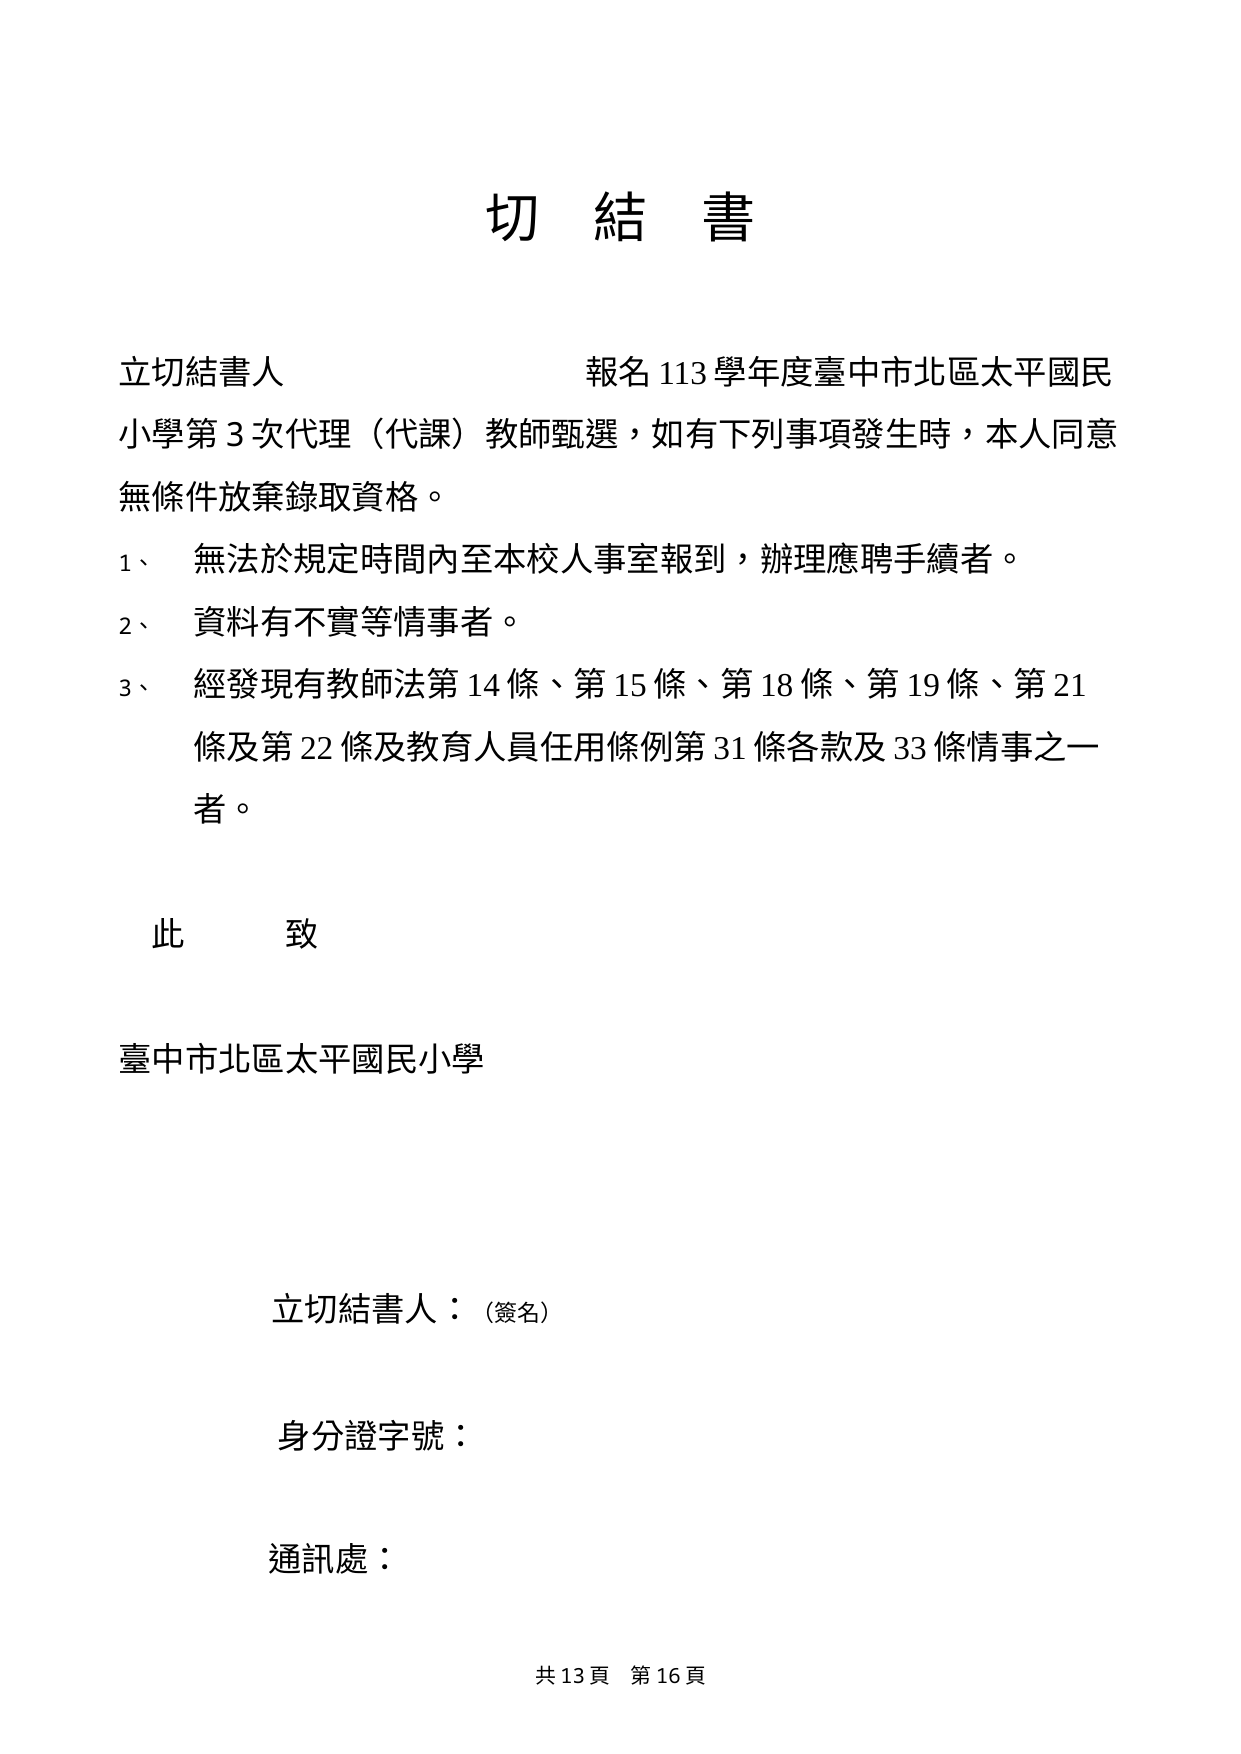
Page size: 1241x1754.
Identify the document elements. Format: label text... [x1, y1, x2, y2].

text 立切結書人：（簽名） [118, 1266, 1122, 1328]
text 切 結 書 [118, 141, 1122, 266]
text 立切結書人 報名113學年度臺中市北區太平國民小學第3次代理（代課）教師甄選，如有下列事項發生時，本人同意無條件放棄錄取資格。 [118, 328, 1122, 516]
text 此 致 [118, 891, 1122, 953]
text 通訊處： [118, 1516, 1122, 1578]
text 身分證字號： [118, 1391, 1122, 1453]
list 資料有不實等情事者。 [118, 578, 1122, 641]
list 經發現有教師法第14條、第15條、第18條、第19條、第21條及第22條及教育人員任用條例第31條各款及33條情事之一者。 [118, 641, 1122, 828]
text 臺中市北區太平國民小學 [118, 1016, 1122, 1078]
list 無法於規定時間內至本校人事室報到，辦理應聘手續者。 [118, 516, 1122, 578]
